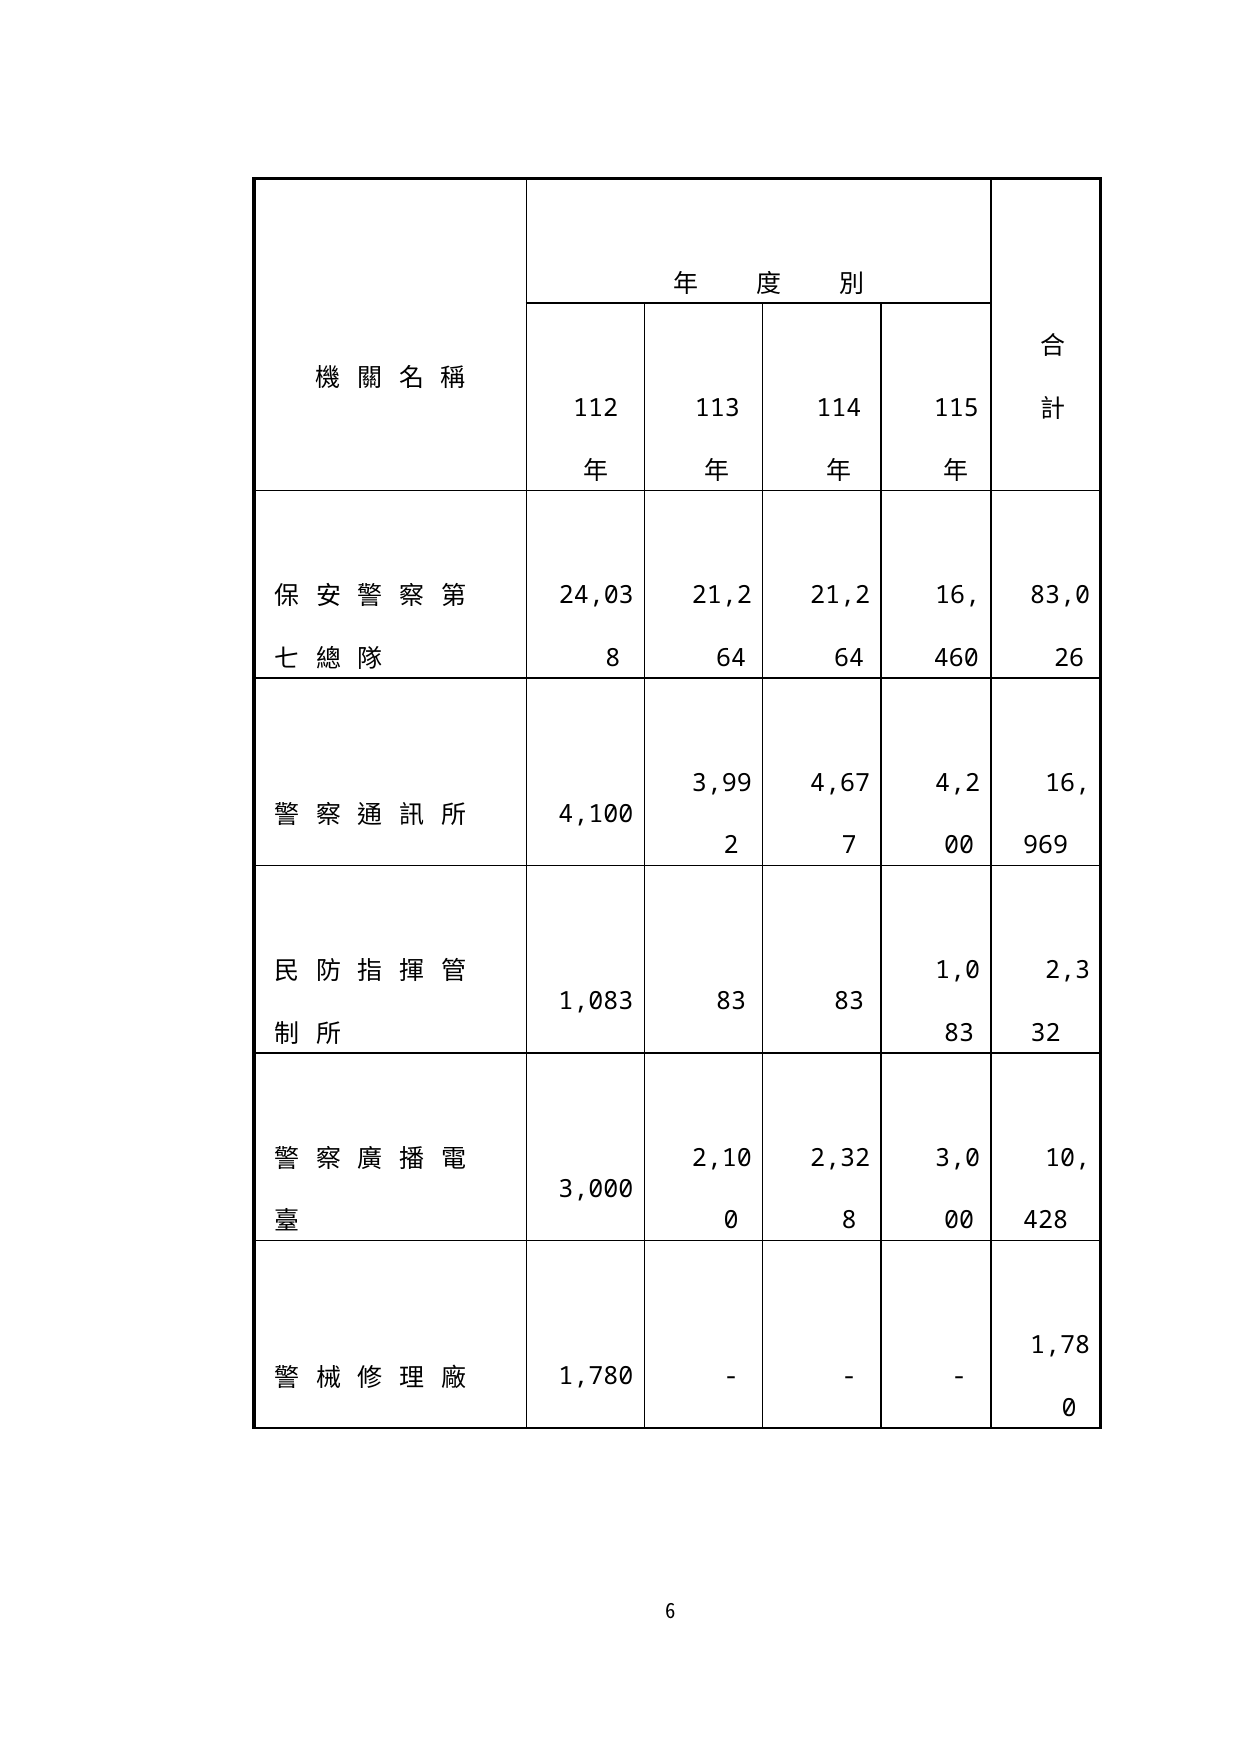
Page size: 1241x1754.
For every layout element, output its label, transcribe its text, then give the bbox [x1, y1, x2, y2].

table_cell 21,264 [763, 491, 880, 677]
table_cell - [645, 1241, 762, 1427]
table_cell 21,264 [645, 491, 762, 677]
table_cell 83 [645, 866, 762, 1052]
table_cell 115年 [882, 304, 990, 490]
table_cell 2,328 [763, 1054, 880, 1240]
table_cell 114年 [763, 304, 880, 490]
table_cell 113年 [645, 304, 762, 490]
table_cell 1,083 [527, 866, 644, 1052]
table_cell 民防指揮管制所 [256, 866, 526, 1052]
table_cell 4,200 [882, 679, 990, 865]
table_cell 2,332 [992, 866, 1099, 1052]
table_header 合計 [992, 180, 1099, 490]
table_cell 112年 [527, 304, 644, 490]
table_cell 4,677 [763, 679, 880, 865]
table_cell 1,780 [992, 1241, 1099, 1427]
table_cell 3,000 [527, 1054, 644, 1240]
table_cell 4,100 [527, 679, 644, 865]
table_cell - [882, 1241, 990, 1427]
table_cell 3,992 [645, 679, 762, 865]
table_cell 24,038 [527, 491, 644, 677]
table_header 機關名稱 [256, 180, 526, 490]
table_cell 警察通訊所 [256, 679, 526, 865]
table_header 年 度 別 [527, 180, 990, 302]
table_cell 16,969 [992, 679, 1099, 865]
table_cell 1,083 [882, 866, 990, 1052]
table_cell 警察廣播電臺 [256, 1054, 526, 1240]
table_cell 83 [763, 866, 880, 1052]
table_cell 1,780 [527, 1241, 644, 1427]
table_cell 2,100 [645, 1054, 762, 1240]
table_cell - [763, 1241, 880, 1427]
table_cell 16,460 [882, 491, 990, 677]
table_cell 保安警察第七總隊 [256, 491, 526, 677]
table_cell 警械修理廠 [256, 1241, 526, 1427]
table_cell 10,428 [992, 1054, 1099, 1240]
table_cell 3,000 [882, 1054, 990, 1240]
table_cell 83,026 [992, 491, 1099, 677]
